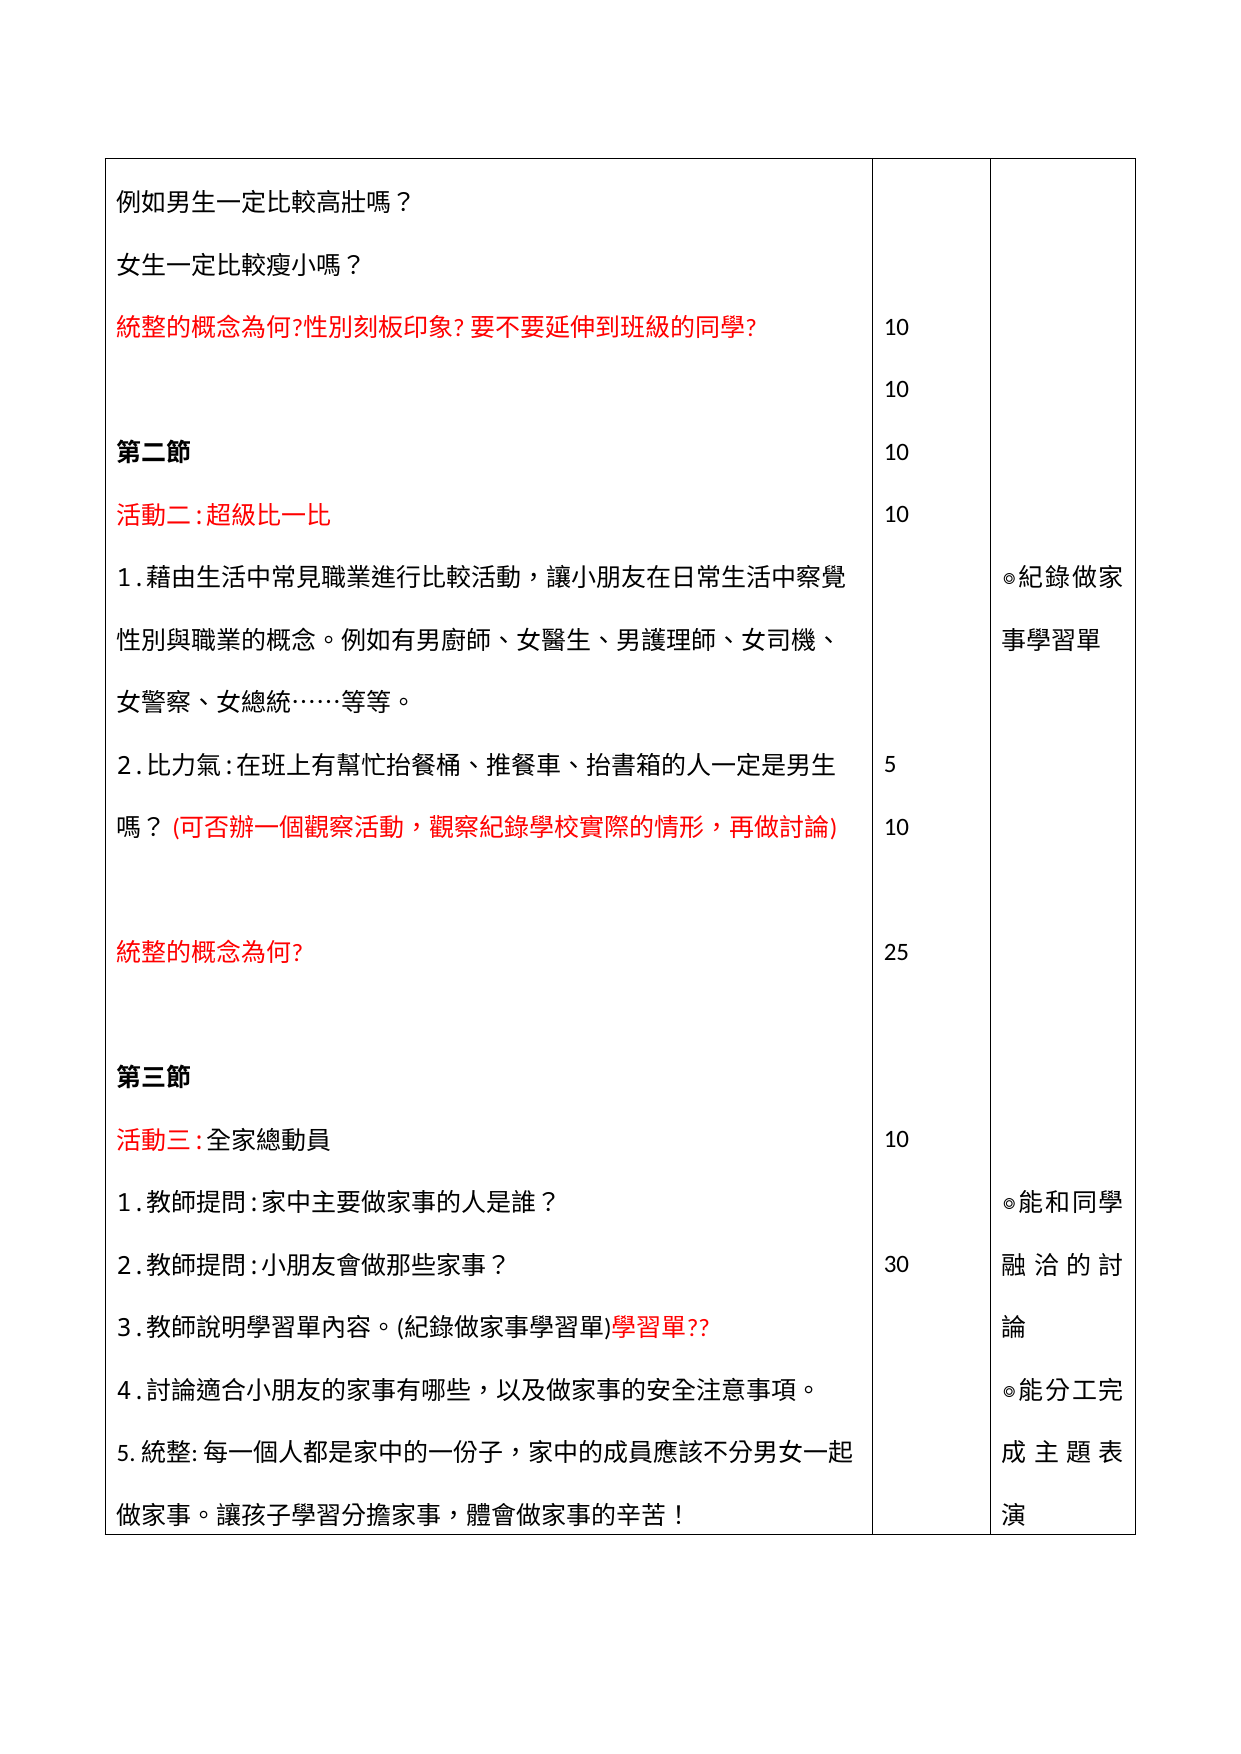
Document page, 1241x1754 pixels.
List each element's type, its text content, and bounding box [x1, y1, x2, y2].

table_cell 10 10 10 10 5 10 25 10 30 [873, 159, 990, 1534]
table_cell 例如男生一定比較高壯嗎？ 女生一定比較瘦小嗎？ 統整的概念為何?性別刻板印象? 要不要延伸到班級的同學? 第二節 活動二:超級比一比 1.藉由生活中常見職業進行比較活動，讓小朋友在日常生活中察覺性別與職業的概念。例如有男廚師、女醫生、男護理師、女司機、女警察、女總統……等等。 2.比力氣:在班上有幫忙抬餐桶、推餐車、抬書箱的人一定是男生嗎？ (可否辦一個觀察活動，觀察紀錄學校實際的情形，再做討論) 統整的概念為何? 第三節 活動三:全家總動員 1.教師提問:家中主要做家事的人是誰？ 2.教師提問:小朋友會做那些家事？ 3.教師說明學習單內容。(紀錄做家事學習單)學習單?? 4.討論適合小朋友的家事有哪些，以及做家事的安全注意事項。 5. 統整: 每一個人都是家中的一份子，家中的成員應該不分男女一起做家事。讓孩子學習分擔家事，體會做家事的辛苦！ [106, 159, 872, 1534]
table_cell ◎紀錄做家事學習單 ◎能和同學融洽的討論 ◎能分工完成主題表演 [991, 159, 1135, 1534]
